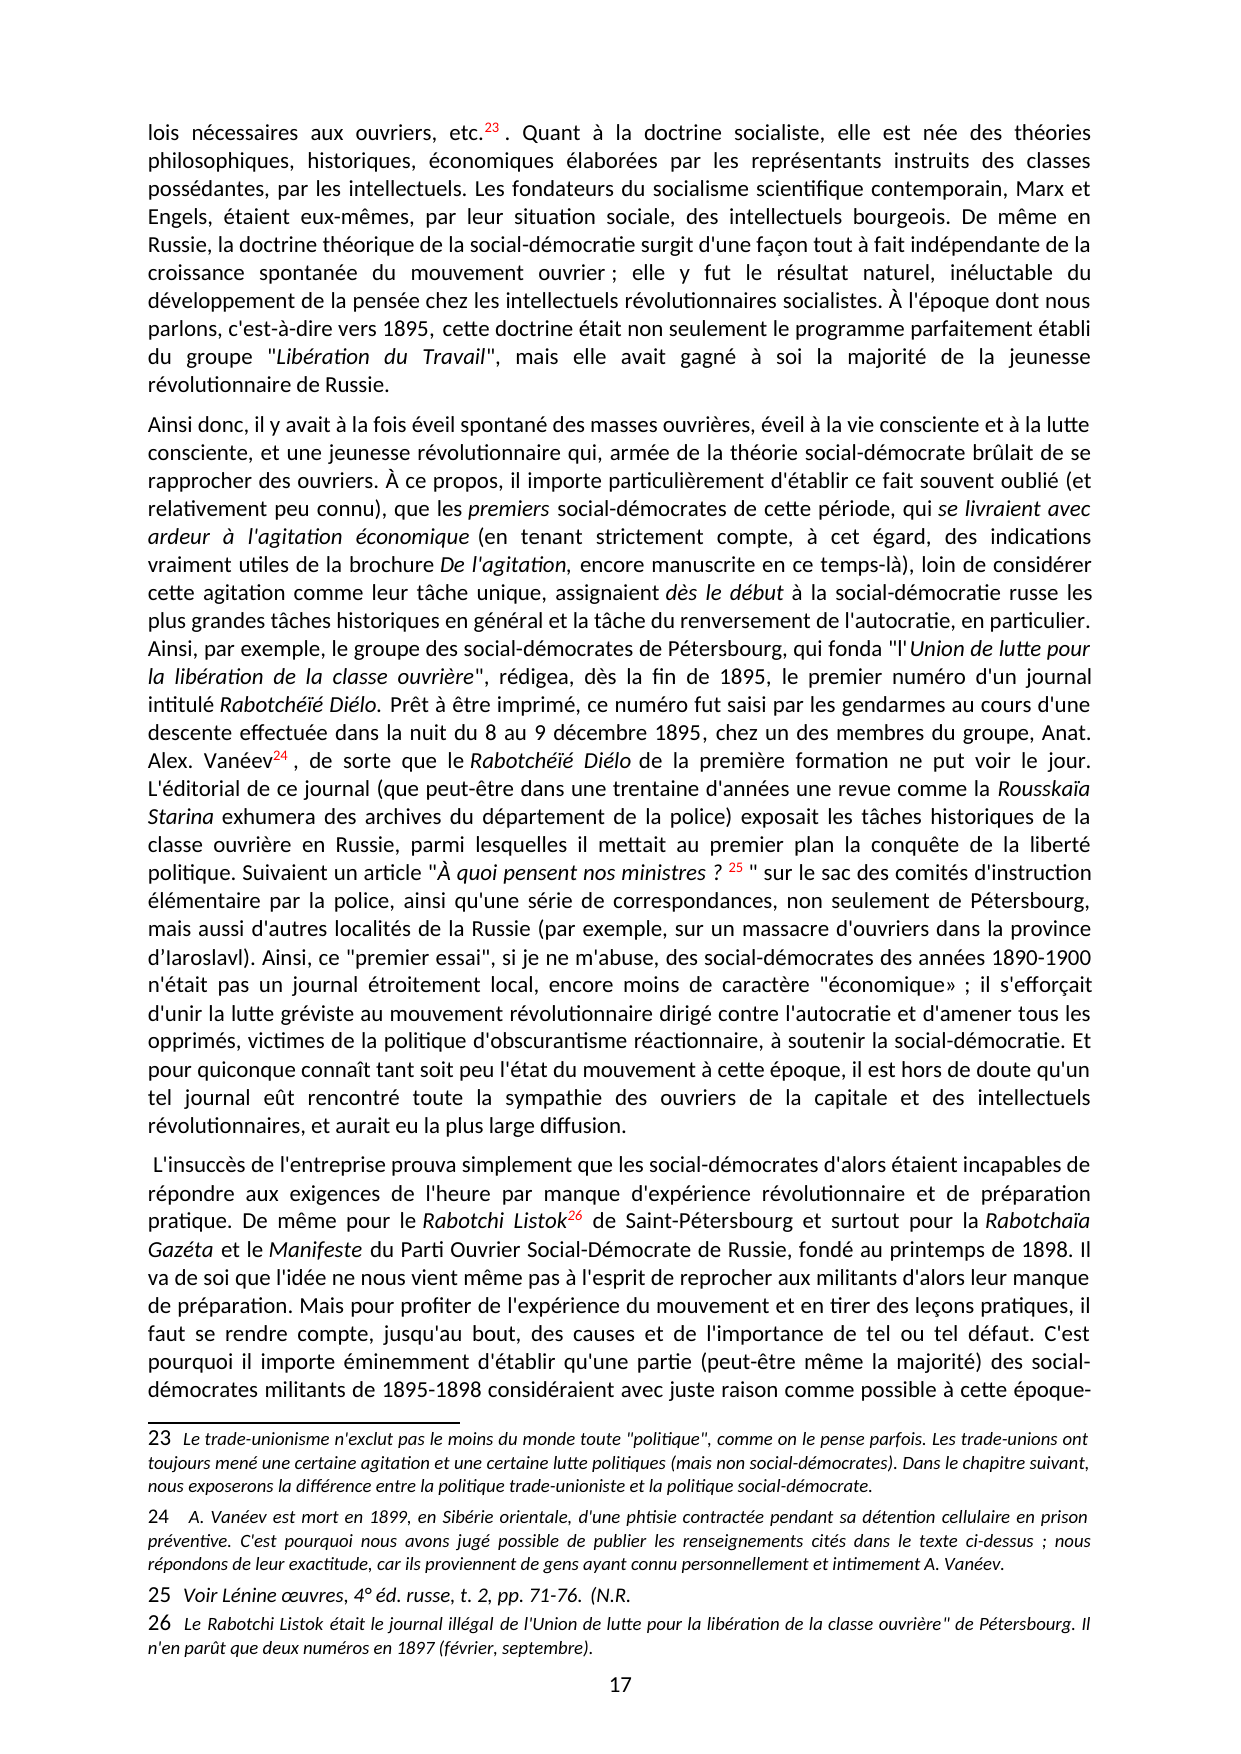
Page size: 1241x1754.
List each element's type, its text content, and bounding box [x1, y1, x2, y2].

text lois nécessaires aux ouvriers, etc. . Quant à la doctrine socialiste, elle est née des théories philosophiques, historiques, économiques élaborées par les représentants instruits des classes possédantes, par les intellectuels. Les fondateurs du socialisme scientifique contemporain, Marx et Engels, étaient eux-mêmes, par leur situation sociale, des intellectuels bourgeois. De même en Russie, la doctrine théorique de la social-démocratie surgit d'une façon tout à fait indépendante de la croissance spontanée du mouvement ouvrier ; elle y fut le résultat naturel, inéluctable du développement de la pensée chez les intellectuels révolutionnaires socialistes. À l'époque dont nous parlons, c'est-à-dire vers 1895, cette doctrine était non seulement le programme parfaitement établi du groupe "Libération du Travail", mais elle avait gagné à soi la majorité de la jeunesse révolutionnaire de Russie. [148, 118, 1093, 398]
text Le Rabotchi Listok était le journal illégal de l'Union de lutte pour la libération de la classe ouvrière" de Pétersbourg. Il n'en parût que deux numéros en 1897 (février, septembre). [148, 1608, 1093, 1659]
text Voir Lénine œuvres, 4° éd. russe, t. 2, pp. 71-76. (N.R. [148, 1581, 1093, 1608]
text Ainsi donc, il y avait à la fois éveil spontané des masses ouvrières, éveil à la vie consciente et à la lutte consciente, et une jeunesse révolutionnaire qui, armée de la théorie social-démocrate brûlait de se rapprocher des ouvriers. À ce propos, il importe particulièrement d'établir ce fait souvent oublié (et relativement peu connu), que les premiers social-démocrates de cette période, qui se livraient avec ardeur à l'agitation économique (en tenant strictement compte, à cet égard, des indications vraiment utiles de la brochure De l'agitation, encore manuscrite en ce temps-là), loin de considérer cette agitation comme leur tâche unique, assignaient dès le début à la social-démocratie russe les plus grandes tâches historiques en général et la tâche du renversement de l'autocratie, en particulier. Ainsi, par exemple, le groupe des social-démocrates de Pétersbourg, qui fonda "l'Union de lutte pour la libération de la classe ouvrière", rédigea, dès la fin de 1895, le premier numéro d'un journal intitulé Rabotchéïé Diélo. Prêt à être imprimé, ce numéro fut saisi par les gendarmes au cours d'une descente effectuée dans la nuit du 8 au 9 décembre 1895, chez un des membres du groupe, Anat. Alex. Vanéev , de sorte que le Rabotchéïé Diélo de la première formation ne put voir le jour. L'éditorial de ce journal (que peut-être dans une trentaine d'années une revue comme la Rousskaïa Starina exhumera des archives du département de la police) exposait les tâches historiques de la classe ouvrière en Russie, parmi lesquelles il mettait au premier plan la conquête de la liberté politique. Suivaient un article "À quoi pensent nos ministres ? " sur le sac des comités d'instruction élémentaire par la police, ainsi qu'une série de correspondances, non seulement de Pétersbourg, mais aussi d'autres localités de la Russie (par exemple, sur un massacre d'ouvriers dans la province d’Iaroslavl). Ainsi, ce "premier essai", si je ne m'abuse, des social-démocrates des années 1890-1900 n'était pas un journal étroitement local, encore moins de caractère "économique» ; il s'efforçait d'unir la lutte gréviste au mouvement révolutionnaire dirigé contre l'autocratie et d'amener tous les opprimés, victimes de la politique d'obscurantisme réactionnaire, à soutenir la social-démocratie. Et pour quiconque connaît tant soit peu l'état du mouvement à cette époque, il est hors de doute qu'un tel journal eût rencontré toute la sympathie des ouvriers de la capitale et des intellectuels révolutionnaires, et aurait eu la plus large diffusion. [148, 410, 1093, 1139]
text Le trade-unionisme n'exclut pas le moins du monde toute "politique", comme on le pense parfois. Les trade-unions ont toujours mené une certaine agitation et une certaine lutte politiques (mais non social-démocrates). Dans le chapitre suivant, nous exposerons la différence entre la politique trade-unioniste et la politique social-démocrate. [148, 1423, 1093, 1497]
text L'insuccès de l'entreprise prouva simplement que les social-démocrates d'alors étaient incapables de répondre aux exigences de l'heure par manque d'expérience révolutionnaire et de préparation pratique. De même pour le Rabotchi Listok de Saint-Pétersbourg et surtout pour la Rabotchaïa Gazéta et le Manifeste du Parti Ouvrier Social-Démocrate de Russie, fondé au printemps de 1898. Il va de soi que l'idée ne nous vient même pas à l'esprit de reprocher aux militants d'alors leur manque de préparation. Mais pour profiter de l'expérience du mouvement et en tirer des leçons pratiques, il faut se rendre compte, jusqu'au bout, des causes et de l'importance de tel ou tel défaut. C'est pourquoi il importe éminemment d'établir qu'une partie (peut-être même la majorité) des social-démocrates militants de 1895-1898 considéraient avec juste raison comme possible à cette époque- [148, 1151, 1093, 1403]
text A. Vanéev est mort en 1899, en Sibérie orientale, d'une phtisie contractée pendant sa détention cellulaire en prison préventive. C'est pourquoi nous avons jugé possible de publier les renseignements cités dans le texte ci-dessus ; nous répondons de leur exactitude, car ils proviennent de gens ayant connu personnellement et intimement A. Vanéev. [148, 1503, 1093, 1574]
